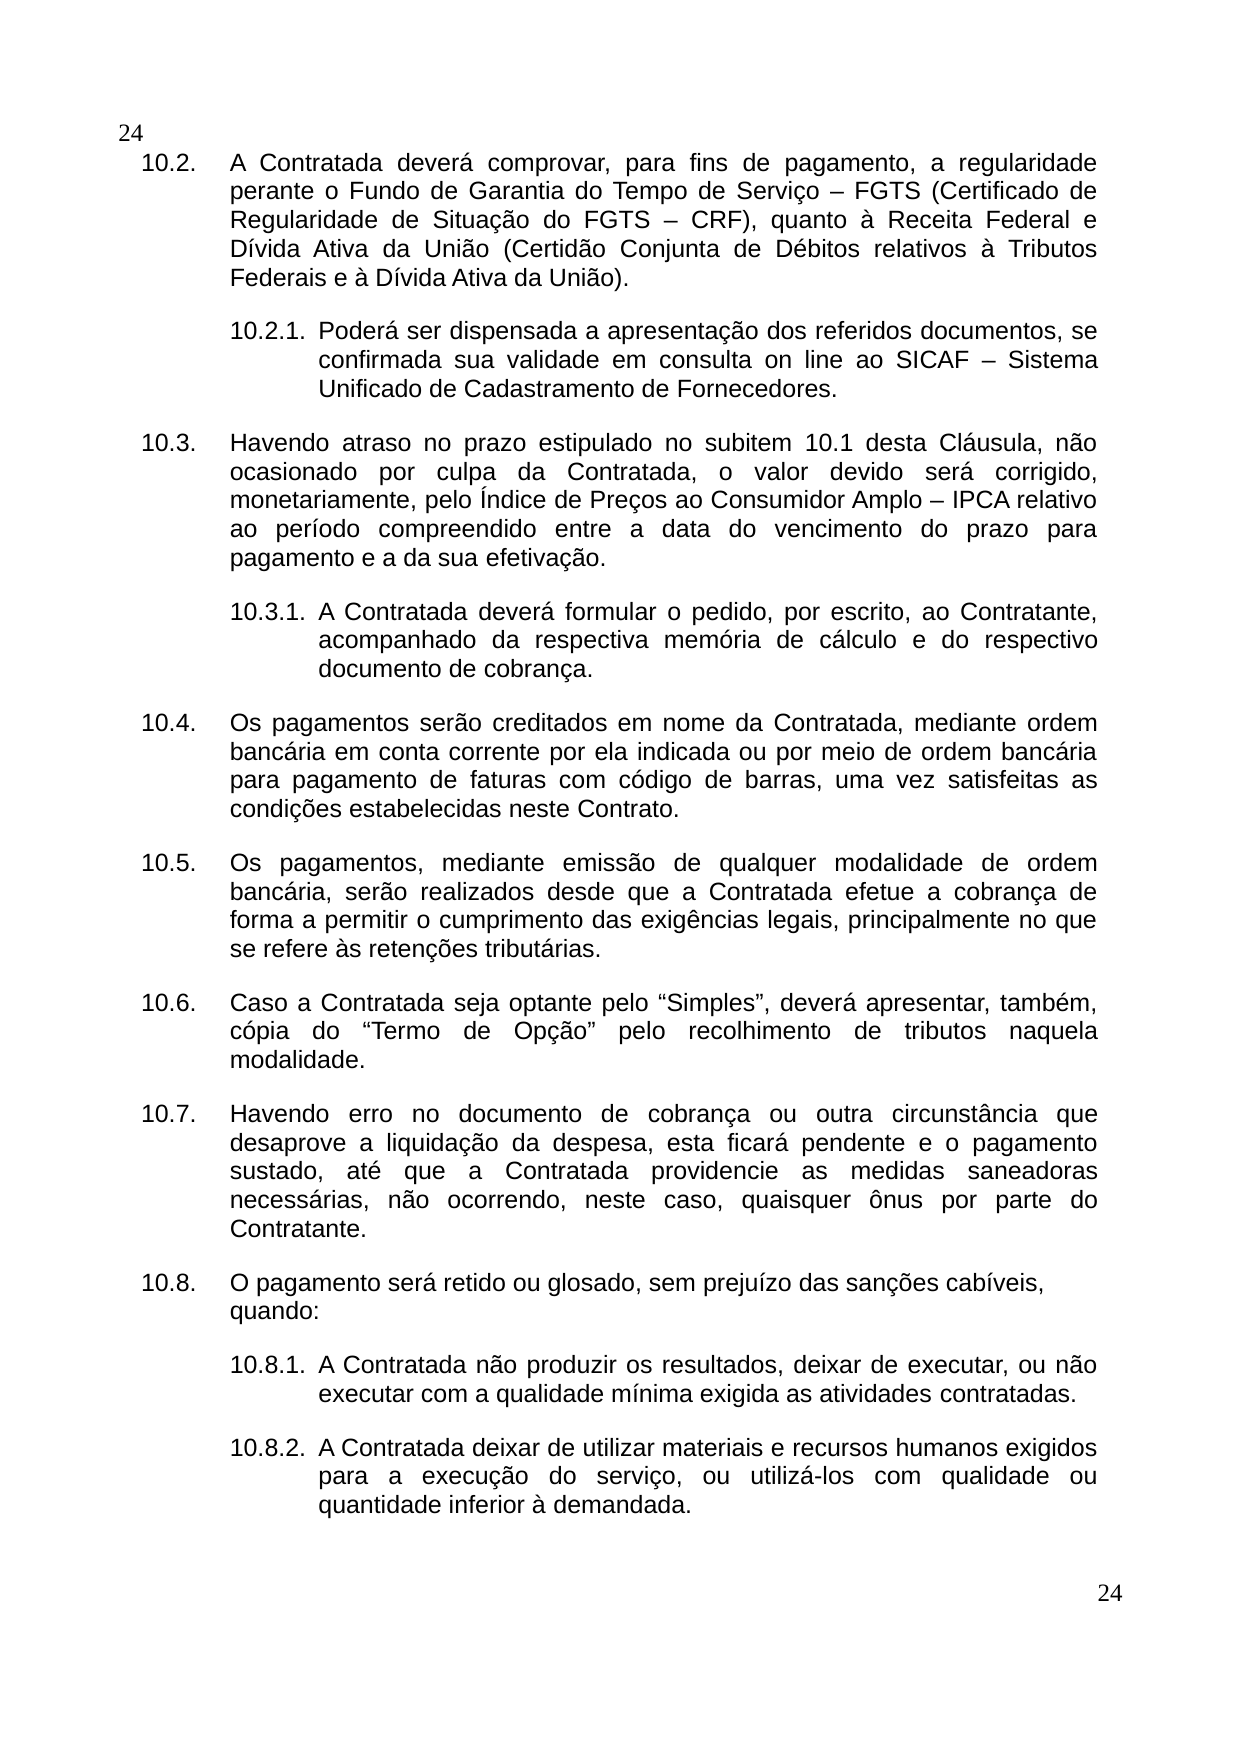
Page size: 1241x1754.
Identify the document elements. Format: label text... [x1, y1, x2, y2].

list A Contratada deverá formular o pedido, por escrito, ao Contratante, acompanhado da respectiva memória de cálculo e do respectivo documento de cobrança. [229, 596, 1099, 683]
list A Contratada deixar de utilizar materiais e recursos humanos exigidos para a execução do serviço, ou utilizá-los com qualidade ou quantidade inferior à demandada. [229, 1432, 1099, 1519]
list Havendo atraso no prazo estipulado no subitem 10.1 desta Cláusula, não ocasionado por culpa da Contratada, o valor devido será corrigido, monetariamente, pelo Índice de Preços ao Consumidor Amplo – IPCA relativo ao período compreendido entre a data do vencimento do prazo para pagamento e a da sua efetivação. [141, 428, 1099, 571]
list A Contratada deverá comprovar, para fins de pagamento, a regularidade perante o Fundo de Garantia do Tempo de Serviço – FGTS (Certificado de Regularidade de Situação do FGTS – CRF), quanto à Receita Federal e Dívida Ativa da União (Certidão Conjunta de Débitos relativos à Tributos Federais e à Dívida Ativa da União). [141, 148, 1099, 291]
list O pagamento será retido ou glosado, sem prejuízo das sanções cabíveis, quando: [141, 1267, 1122, 1325]
list A Contratada não produzir os resultados, deixar de executar, ou não executar com a qualidade mínima exigida as atividades contratadas. [229, 1350, 1099, 1407]
list Poderá ser dispensada a apresentação dos referidos documentos, se confirmada sua validade em consulta on line ao SICAF – Sistema Unificado de Cadastramento de Fornecedores. [229, 316, 1099, 403]
list Caso a Contratada seja optante pelo “Simples”, deverá apresentar, também, cópia do “Termo de Opção” pelo recolhimento de tributos naquela modalidade. [141, 987, 1099, 1074]
list Havendo erro no documento de cobrança ou outra circunstância que desaprove a liquidação da despesa, esta ficará pendente e o pagamento sustado, até que a Contratada providencie as medidas saneadoras necessárias, não ocorrendo, neste caso, quaisquer ônus por parte do Contratante. [141, 1099, 1099, 1242]
list Os pagamentos serão creditados em nome da Contratada, mediante ordem bancária em conta corrente por ela indicada ou por meio de ordem bancária para pagamento de faturas com código de barras, uma vez satisfeitas as condições estabelecidas neste Contrato. [141, 708, 1099, 823]
list Os pagamentos, mediante emissão de qualquer modalidade de ordem bancária, serão realizados desde que a Contratada efetue a cobrança de forma a permitir o cumprimento das exigências legais, principalmente no que se refere às retenções tributárias. [141, 848, 1099, 963]
